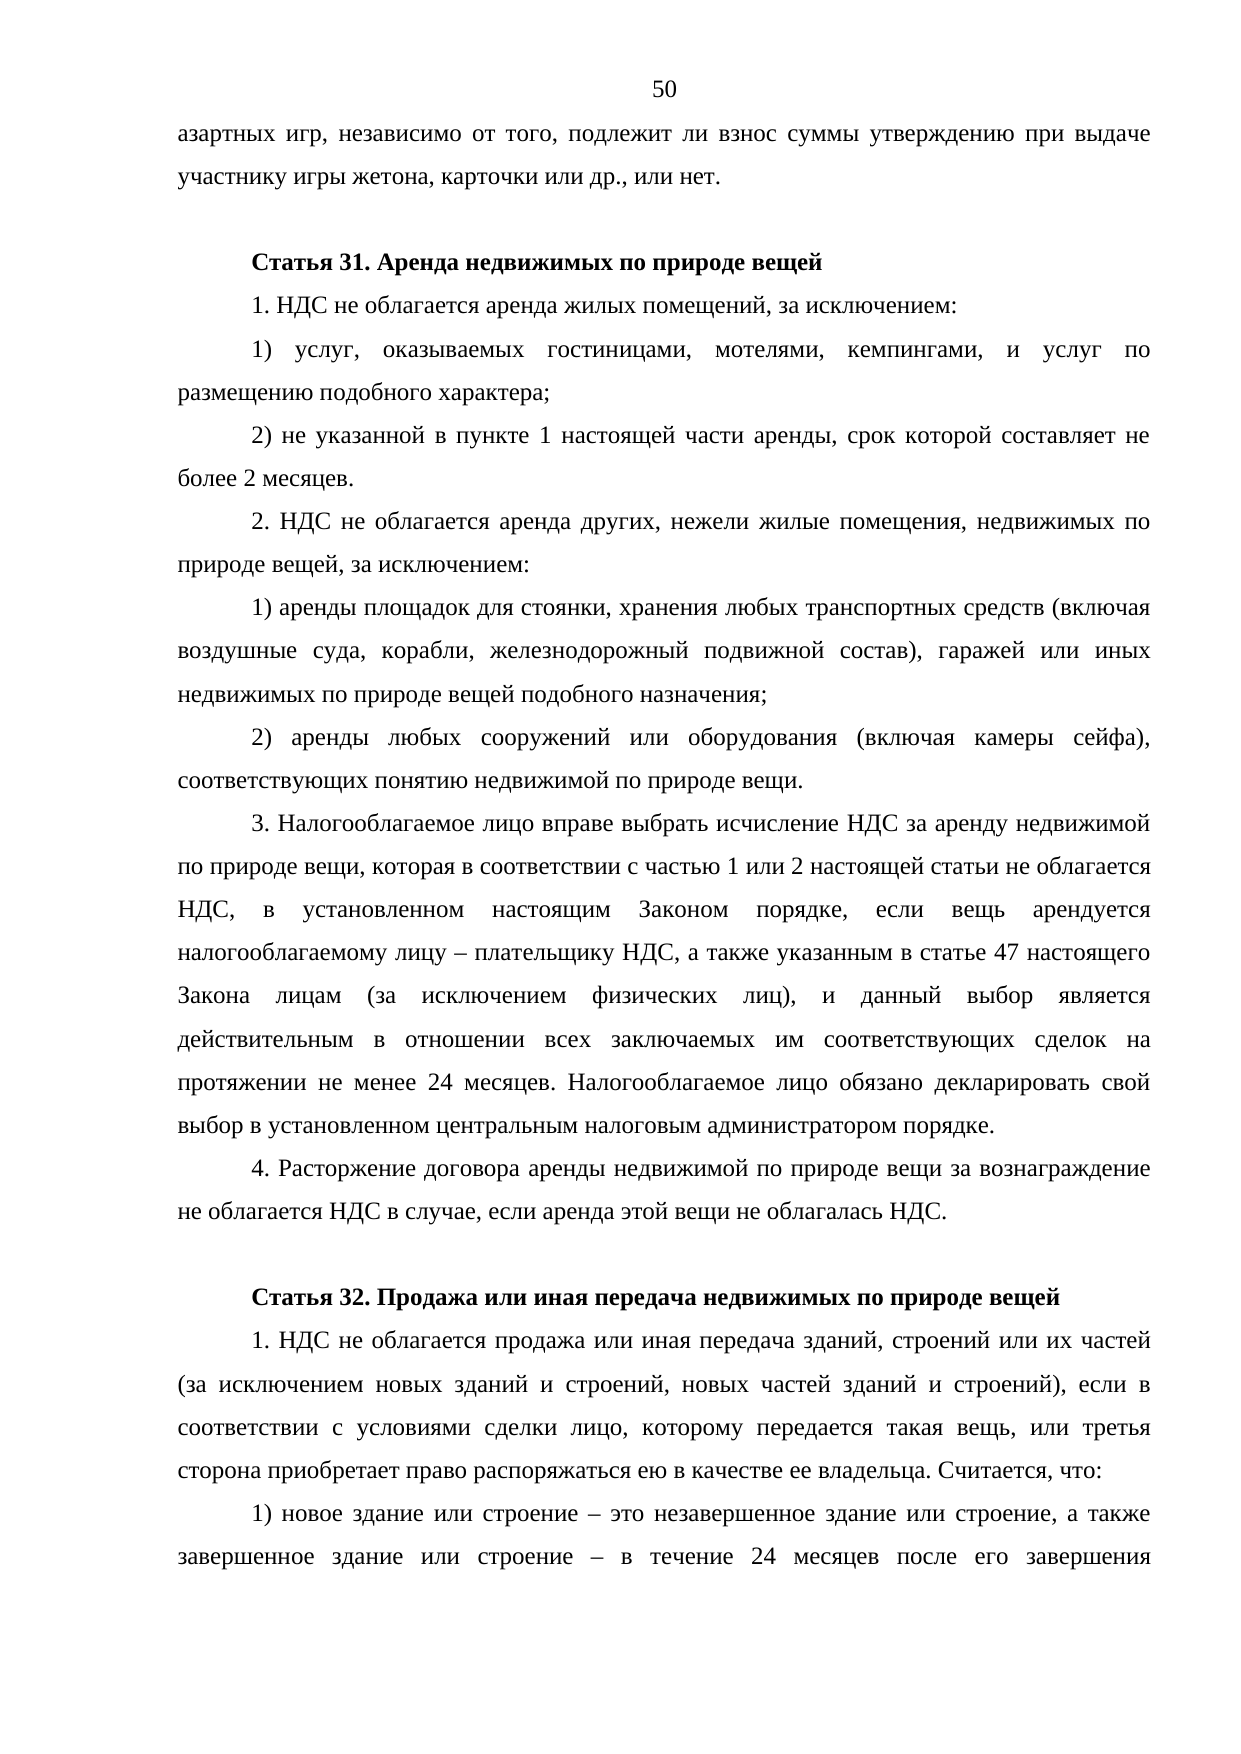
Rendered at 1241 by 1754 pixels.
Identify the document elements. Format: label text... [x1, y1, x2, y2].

text 2) не указанной в пункте 1 настоящей части аренды, срок которой составляет не более 2 месяцев. [177, 420, 1152, 492]
text 1. НДС не облагается продажа или иная передача зданий, строений или их частей (за исключением новых зданий и строений, новых частей зданий и строений), если в соответствии с условиями сделки лицо, которому передается такая вещь, или третья сторона приобретает право распоряжаться ею в качестве ее владельца. Считается, что: [177, 1326, 1152, 1484]
text азартных игр, независимо от того, подлежит ли взнос суммы утверждению при выдаче участнику игры жетона, карточки или др., или нет. [177, 118, 1152, 190]
text Статья 31. Аренда недвижимых по природе вещей [177, 247, 1152, 276]
text 1) новое здание или строение – это незавершенное здание или строение, а также завершенное здание или строение – в течение 24 месяцев после его завершения [177, 1498, 1152, 1570]
text 3. Налогооблагаемое лицо вправе выбрать исчисление НДС за аренду недвижимой по природе вещи, которая в соответствии с частью 1 или 2 настоящей статьи не облагается НДС, в установленном настоящим Законом порядке, если вещь арендуется налогооблагаемому лицу – плательщику НДС, а также указанным в статье 47 настоящего Закона лицам (за исключением физических лиц), и данный выбор является действительным в отношении всех заключаемых им соответствующих сделок на протяжении не менее 24 месяцев. Налогооблагаемое лицо обязано декларировать свой выбор в установленном центральным налоговым администратором порядке. [177, 808, 1152, 1139]
text 1) услуг, оказываемых гостиницами, мотелями, кемпингами, и услуг по размещению подобного характера; [177, 334, 1152, 406]
text 2) аренды любых сооружений или оборудования (включая камеры сейфа), соответствующих понятию недвижимой по природе вещи. [177, 722, 1152, 794]
text 1) аренды площадок для стоянки, хранения любых транспортных средств (включая воздушные суда, корабли, железнодорожный подвижной состав), гаражей или иных недвижимых по природе вещей подобного назначения; [177, 592, 1152, 707]
text 4. Расторжение договора аренды недвижимой по природе вещи за вознаграждение не облагается НДС в случае, если аренда этой вещи не облагалась НДС. [177, 1153, 1152, 1225]
text 1. НДС не облагается аренда жилых помещений, за исключением: [177, 291, 1152, 319]
text 2. НДС не облагается аренда других, нежели жилые помещения, недвижимых по природе вещей, за исключением: [177, 506, 1152, 578]
text Статья 32. Продажа или иная передача недвижимых по природе вещей [177, 1282, 1152, 1311]
